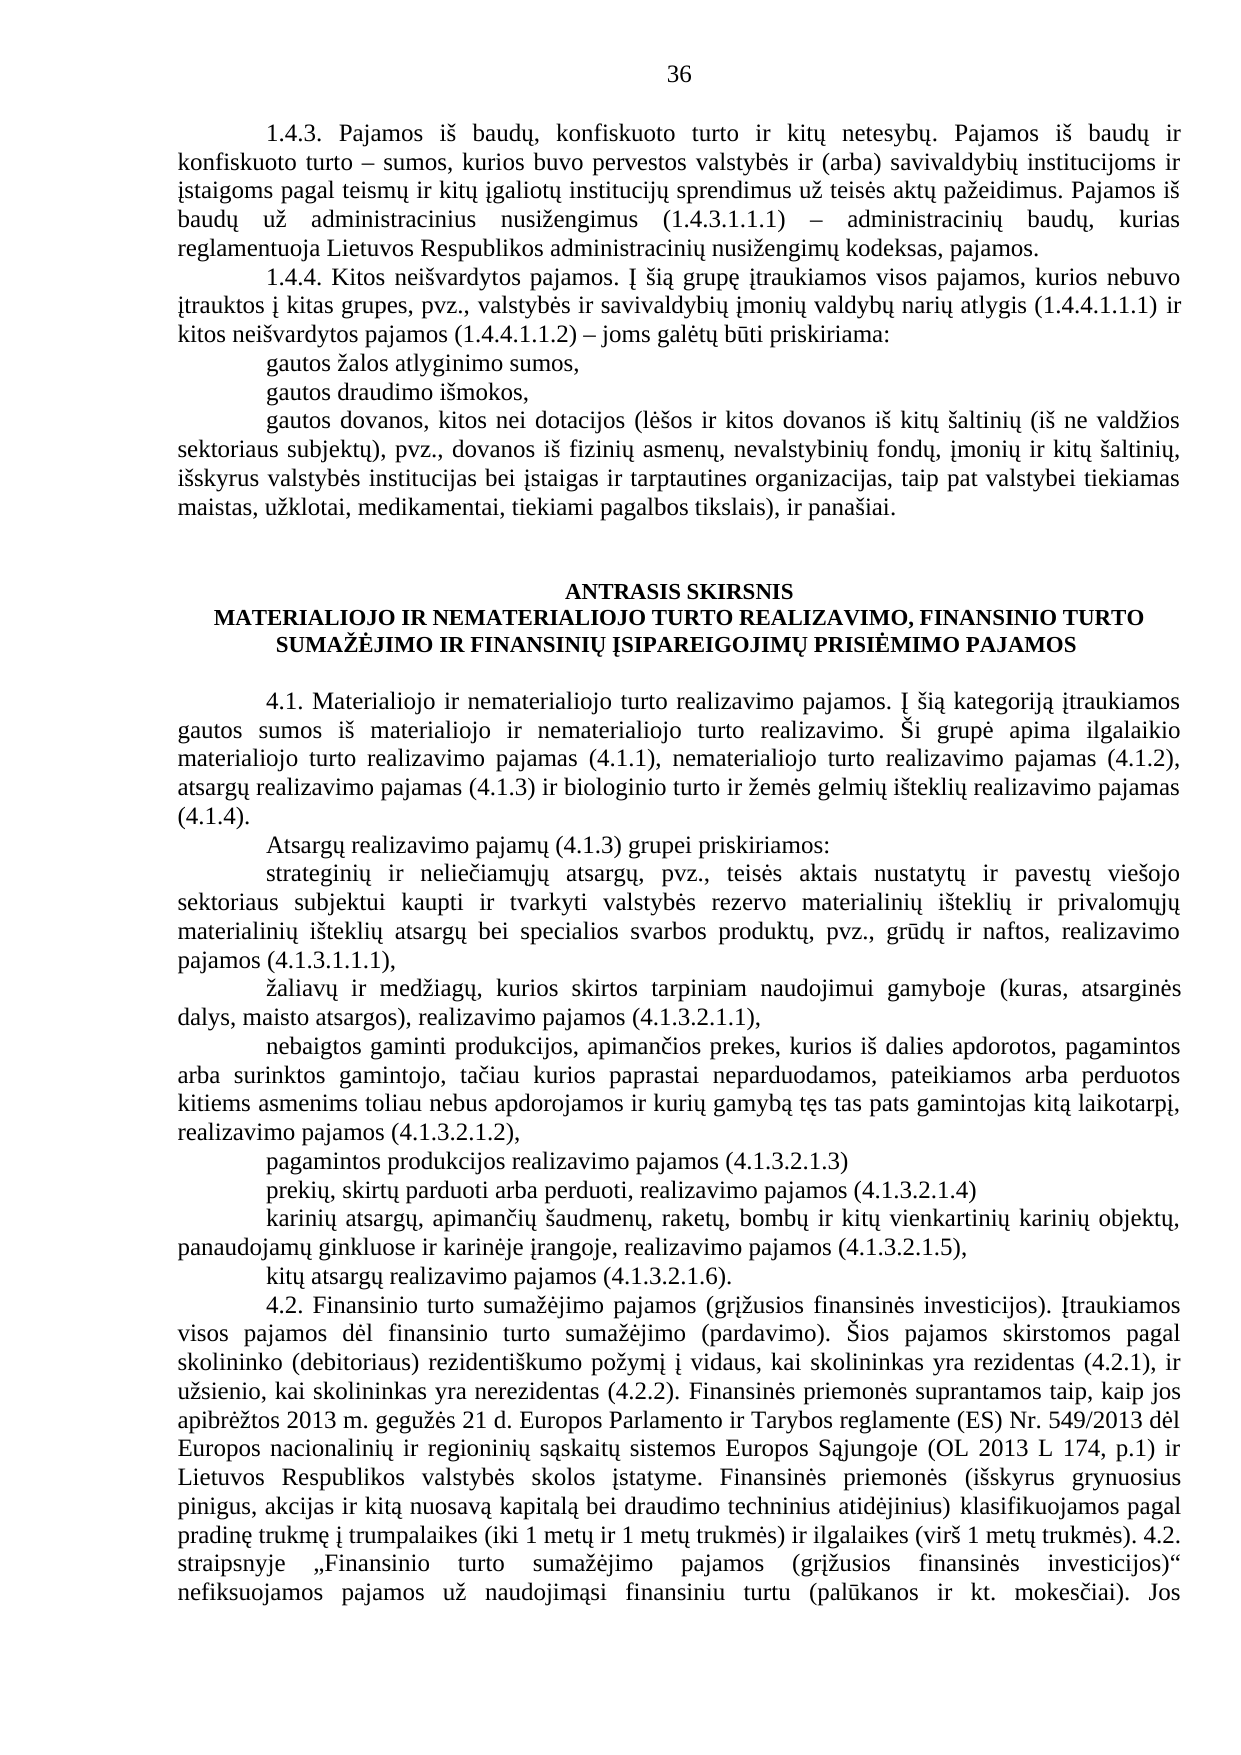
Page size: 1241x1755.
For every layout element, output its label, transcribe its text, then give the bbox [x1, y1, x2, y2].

text gautos draudimo išmokos, [177, 377, 1181, 406]
text strateginių ir neliečiamųjų atsargų, pvz., teisės aktais nustatytų ir pavestų viešojo sektoriaus subjektui kaupti ir tvarkyti valstybės rezervo materialinių išteklių ir privalomųjų materialinių išteklių atsargų bei specialios svarbos produktų, pvz., grūdų ir naftos, realizavimo pajamos (4.1.3.1.1.1), [177, 858, 1181, 973]
text kitų atsargų realizavimo pajamos (4.1.3.2.1.6). [177, 1261, 1181, 1290]
text ANTRASIS SKIRSNIS [177, 578, 1181, 604]
text pagamintos produkcijos realizavimo pajamos (4.1.3.2.1.3) [177, 1146, 1181, 1175]
text 4.2. Finansinio turto sumažėjimo pajamos (grįžusios finansinės investicijos). Įtraukiamos visos pajamos dėl finansinio turto sumažėjimo (pardavimo). Šios pajamos skirstomos pagal skolininko (debitoriaus) rezidentiškumo požymį į vidaus, kai skolininkas yra rezidentas (4.2.1), ir užsienio, kai skolininkas yra nerezidentas (4.2.2). Finansinės priemonės suprantamos taip, kaip jos apibrėžtos 2013 m. gegužės 21 d. Europos Parlamento ir Tarybos reglamente (ES) Nr. 549/2013 dėl Europos nacionalinių ir regioninių sąskaitų sistemos Europos Sąjungoje (OL 2013 L 174, p.1) ir Lietuvos Respublikos valstybės skolos įstatyme. Finansinės priemonės (išskyrus grynuosius pinigus, akcijas ir kitą nuosavą kapitalą bei draudimo techninius atidėjinius) klasifikuojamos pagal pradinę trukmę į trumpalaikes (iki 1 metų ir 1 metų trukmės) ir ilgalaikes (virš 1 metų trukmės). 4.2. straipsnyje „Finansinio turto sumažėjimo pajamos (grįžusios finansinės investicijos)“ nefiksuojamos pajamos už naudojimąsi finansiniu turtu (palūkanos ir kt. mokesčiai). Jos [177, 1290, 1181, 1606]
text gautos dovanos, kitos nei dotacijos (lėšos ir kitos dovanos iš kitų šaltinių (iš ne valdžios sektoriaus subjektų), pvz., dovanos iš fizinių asmenų, nevalstybinių fondų, įmonių ir kitų šaltinių, išskyrus valstybės institucijas bei įstaigas ir tarptautines organizacijas, taip pat valstybei tiekiamas maistas, užklotai, medikamentai, tiekiami pagalbos tikslais), ir panašiai. [177, 406, 1181, 521]
text 4.1. Materialiojo ir nematerialiojo turto realizavimo pajamos. Į šią kategoriją įtraukiamos gautos sumos iš materialiojo ir nematerialiojo turto realizavimo. Ši grupė apima ilgalaikio materialiojo turto realizavimo pajamas (4.1.1), nematerialiojo turto realizavimo pajamas (4.1.2), atsargų realizavimo pajamas (4.1.3) ir biologinio turto ir žemės gelmių išteklių realizavimo pajamas (4.1.4). [177, 686, 1181, 830]
text 1.4.3. Pajamos iš baudų, konfiskuoto turto ir kitų netesybų. Pajamos iš baudų ir konfiskuoto turto – sumos, kurios buvo pervestos valstybės ir (arba) savivaldybių institucijoms ir įstaigoms pagal teismų ir kitų įgaliotų institucijų sprendimus už teisės aktų pažeidimus. Pajamos iš baudų už administracinius nusižengimus (1.4.3.1.1.1) – administracinių baudų, kurias reglamentuoja Lietuvos Respublikos administracinių nusižengimų kodeksas, pajamos. [177, 118, 1181, 262]
text žaliavų ir medžiagų, kurios skirtos tarpiniam naudojimui gamyboje (kuras, atsarginės dalys, maisto atsargos), realizavimo pajamos (4.1.3.2.1.1), [177, 973, 1181, 1031]
text Atsargų realizavimo pajamų (4.1.3) grupei priskiriamos: [177, 830, 1181, 858]
text Materialiojo ir nematerialiojo turto realizavimo, Finansinio turto sumažėjimo IR Finansinių įsipareigojimų prisiėmimo pajamos [177, 604, 1181, 657]
text nebaigtos gaminti produkcijos, apimančios prekes, kurios iš dalies apdorotos, pagamintos arba surinktos gamintojo, tačiau kurios paprastai neparduodamos, pateikiamos arba perduotos kitiems asmenims toliau nebus apdorojamos ir kurių gamybą tęs tas pats gamintojas kitą laikotarpį, realizavimo pajamos (4.1.3.2.1.2), [177, 1031, 1181, 1146]
text 1.4.4. Kitos neišvardytos pajamos. Į šią grupę įtraukiamos visos pajamos, kurios nebuvo įtrauktos į kitas grupes, pvz., valstybės ir savivaldybių įmonių valdybų narių atlygis (1.4.4.1.1.1) ir kitos neišvardytos pajamos (1.4.4.1.1.2) – joms galėtų būti priskiriama: [177, 262, 1181, 348]
text prekių, skirtų parduoti arba perduoti, realizavimo pajamos (4.1.3.2.1.4) [177, 1175, 1181, 1203]
text karinių atsargų, apimančių šaudmenų, raketų, bombų ir kitų vienkartinių karinių objektų, panaudojamų ginkluose ir karinėje įrangoje, realizavimo pajamos (4.1.3.2.1.5), [177, 1203, 1181, 1261]
text gautos žalos atlyginimo sumos, [177, 348, 1181, 377]
